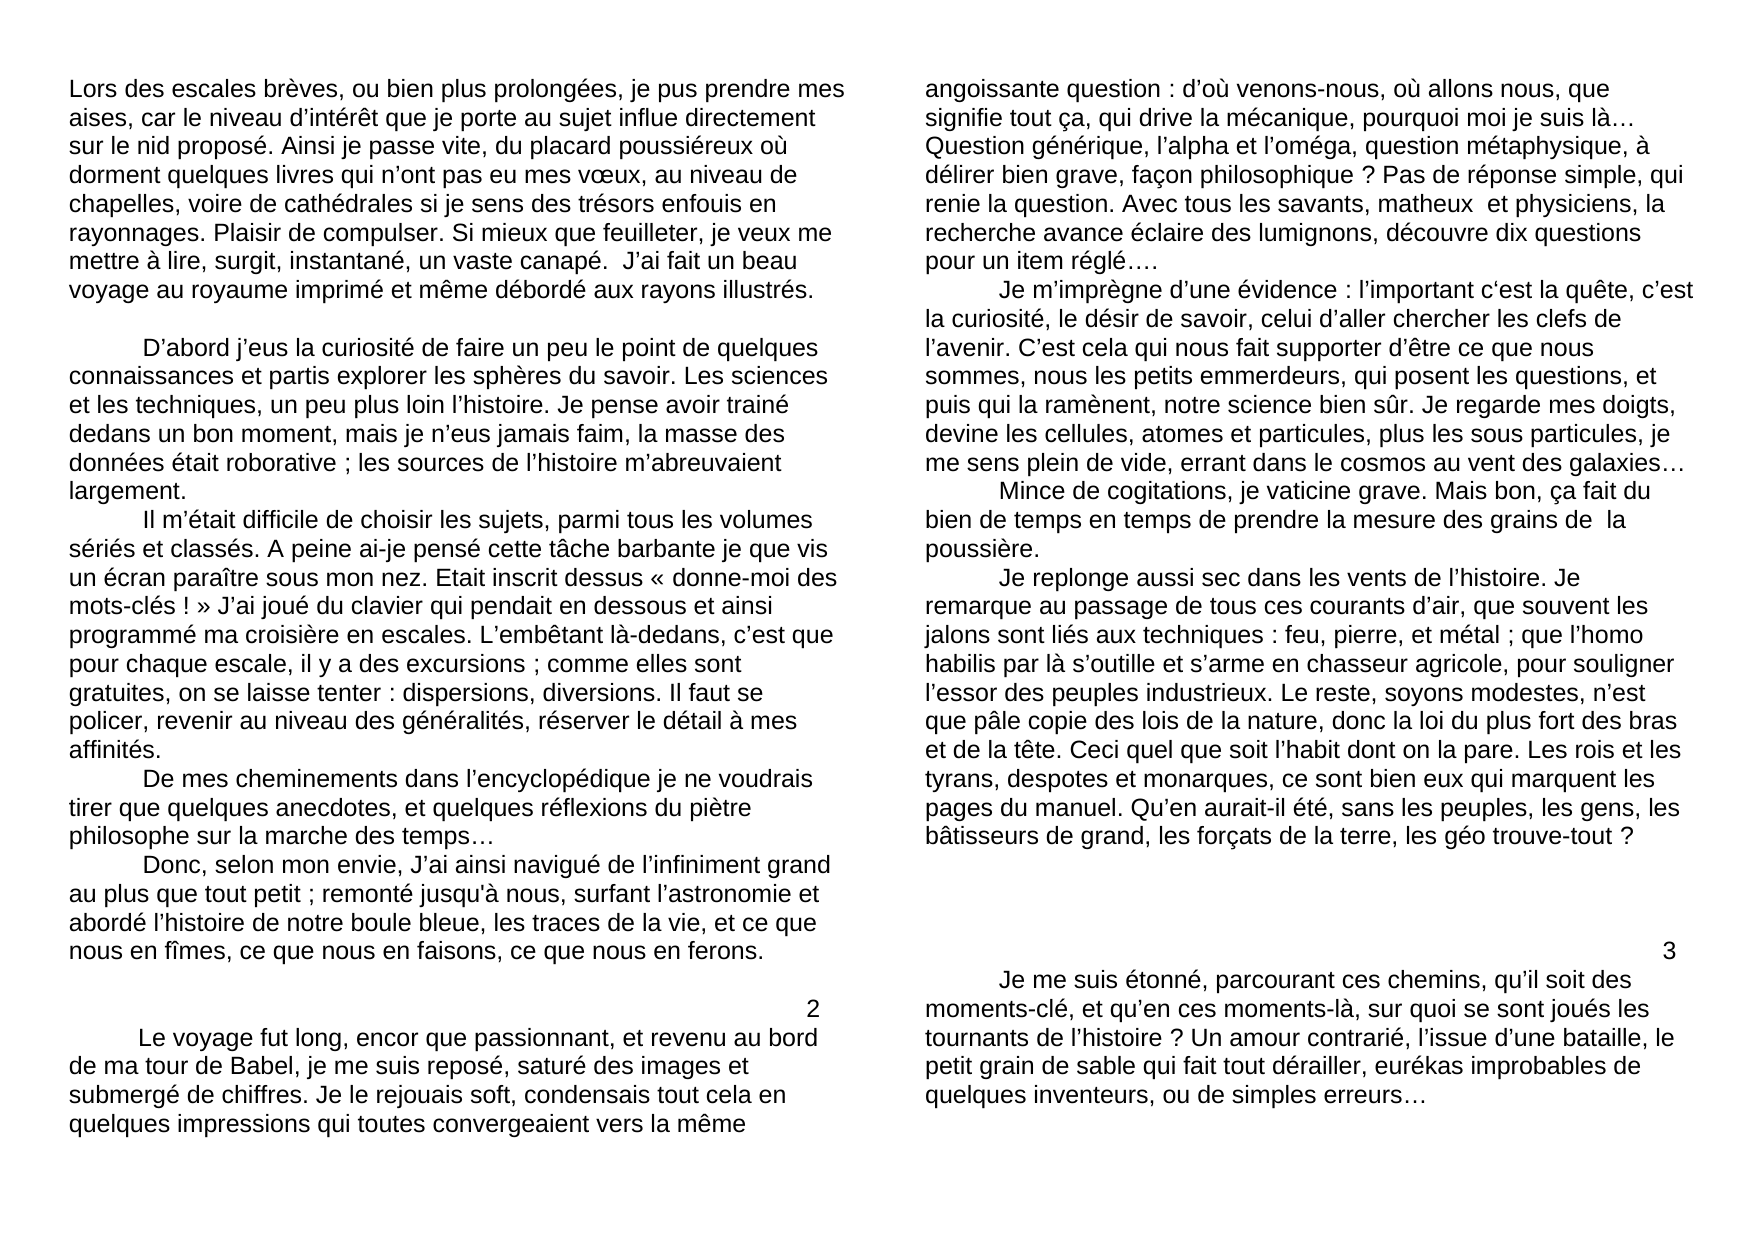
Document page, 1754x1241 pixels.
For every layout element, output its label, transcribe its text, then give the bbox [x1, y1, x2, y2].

text angoissante question : d’où venons-nous, où allons nous, que signifie tout ça, qui drive la mécanique, pourquoi moi je suis là… Question générique, l’alpha et l’oméga, question métaphysique, à délirer bien grave, façon philosophique ? Pas de réponse simple, qui renie la question. Avec tous les savants, matheux et physiciens, la recherche avance éclaire des lumignons, découvre dix questions pour un item réglé…. [925, 74, 1694, 275]
text Mince de cogitations, je vaticine grave. Mais bon, ça fait du bien de temps en temps de prendre la mesure des grains de la poussière. [925, 476, 1694, 562]
text Donc, selon mon envie, J’ai ainsi navigué de l’infiniment grand au plus que tout petit ; remonté jusqu'à nous, surfant l’astronomie et abordé l’histoire de notre boule bleue, les traces de la vie, et ce que nous en fîmes, ce que nous en faisons, ce que nous en ferons. [69, 850, 848, 965]
text Je m’imprègne d’une évidence : l’important c‘est la quête, c’est la curiosité, le désir de savoir, celui d’aller chercher les clefs de l’avenir. C’est cela qui nous fait supporter d’être ce que nous sommes, nous les petits emmerdeurs, qui posent les questions, et puis qui la ramènent, notre science bien sûr. Je regarde mes doigts, devine les cellules, atomes et particules, plus les sous particules, je me sens plein de vide, errant dans le cosmos au vent des galaxies… [925, 275, 1694, 476]
text D’abord j’eus la curiosité de faire un peu le point de quelques connaissances et partis explorer les sphères du savoir. Les sciences et les techniques, un peu plus loin l’histoire. Je pense avoir trainé dedans un bon moment, mais je n’eus jamais faim, la masse des données était roborative ; les sources de l’histoire m’abreuvaient largement. [69, 332, 848, 505]
text Le voyage fut long, encor que passionnant, et revenu au bord de ma tour de Babel, je me suis reposé, saturé des images et submergé de chiffres. Je le rejouais soft, condensais tout cela en quelques impressions qui toutes convergeaient vers la même [69, 1022, 848, 1137]
text De mes cheminements dans l’encyclopédique je ne voudrais tirer que quelques anecdotes, et quelques réflexions du piètre philosophe sur la marche des temps… [69, 764, 848, 850]
text Il m’était difficile de choisir les sujets, parmi tous les volumes sériés et classés. A peine ai-je pensé cette tâche barbante je que vis un écran paraître sous mon nez. Etait inscrit dessus « donne-moi des mots-clés ! » J’ai joué du clavier qui pendait en dessous et ainsi programmé ma croisière en escales. L’embêtant là-dedans, c’est que pour chaque escale, il y a des excursions ; comme elles sont gratuites, on se laisse tenter : dispersions, diversions. Il faut se policer, revenir au niveau des généralités, réserver le détail à mes affinités. [69, 505, 848, 764]
text 3 [925, 907, 1694, 965]
text Lors des escales brèves, ou bien plus prolongées, je pus prendre mes aises, car le niveau d’intérêt que je porte au sujet influe directement sur le nid proposé. Ainsi je passe vite, du placard poussiéreux où dorment quelques livres qui n’ont pas eu mes vœux, au niveau de chapelles, voire de cathédrales si je sens des trésors enfouis en rayonnages. Plaisir de compulser. Si mieux que feuilleter, je veux me mettre à lire, surgit, instantané, un vaste canapé. J’ai fait un beau voyage au royaume imprimé et même débordé aux rayons illustrés. [69, 74, 848, 304]
text Je me suis étonné, parcourant ces chemins, qu’il soit des moments-clé, et qu’en ces moments-là, sur quoi se sont joués les tournants de l’histoire ? Un amour contrarié, l’issue d’une bataille, le petit grain de sable qui fait tout dérailler, eurékas improbables de quelques inventeurs, ou de simples erreurs… [925, 965, 1694, 1109]
text 2 [69, 965, 848, 1022]
text Je replonge aussi sec dans les vents de l’histoire. Je remarque au passage de tous ces courants d’air, que souvent les jalons sont liés aux techniques : feu, pierre, et métal ; que l’homo habilis par là s’outille et s’arme en chasseur agricole, pour souligner l’essor des peuples industrieux. Le reste, soyons modestes, n’est que pâle copie des lois de la nature, donc la loi du plus fort des bras et de la tête. Ceci quel que soit l’habit dont on la pare. Les rois et les tyrans, despotes et monarques, ce sont bien eux qui marquent les pages du manuel. Qu’en aurait-il été, sans les peuples, les gens, les bâtisseurs de grand, les forçats de la terre, les géo trouve-tout ? [925, 562, 1694, 850]
